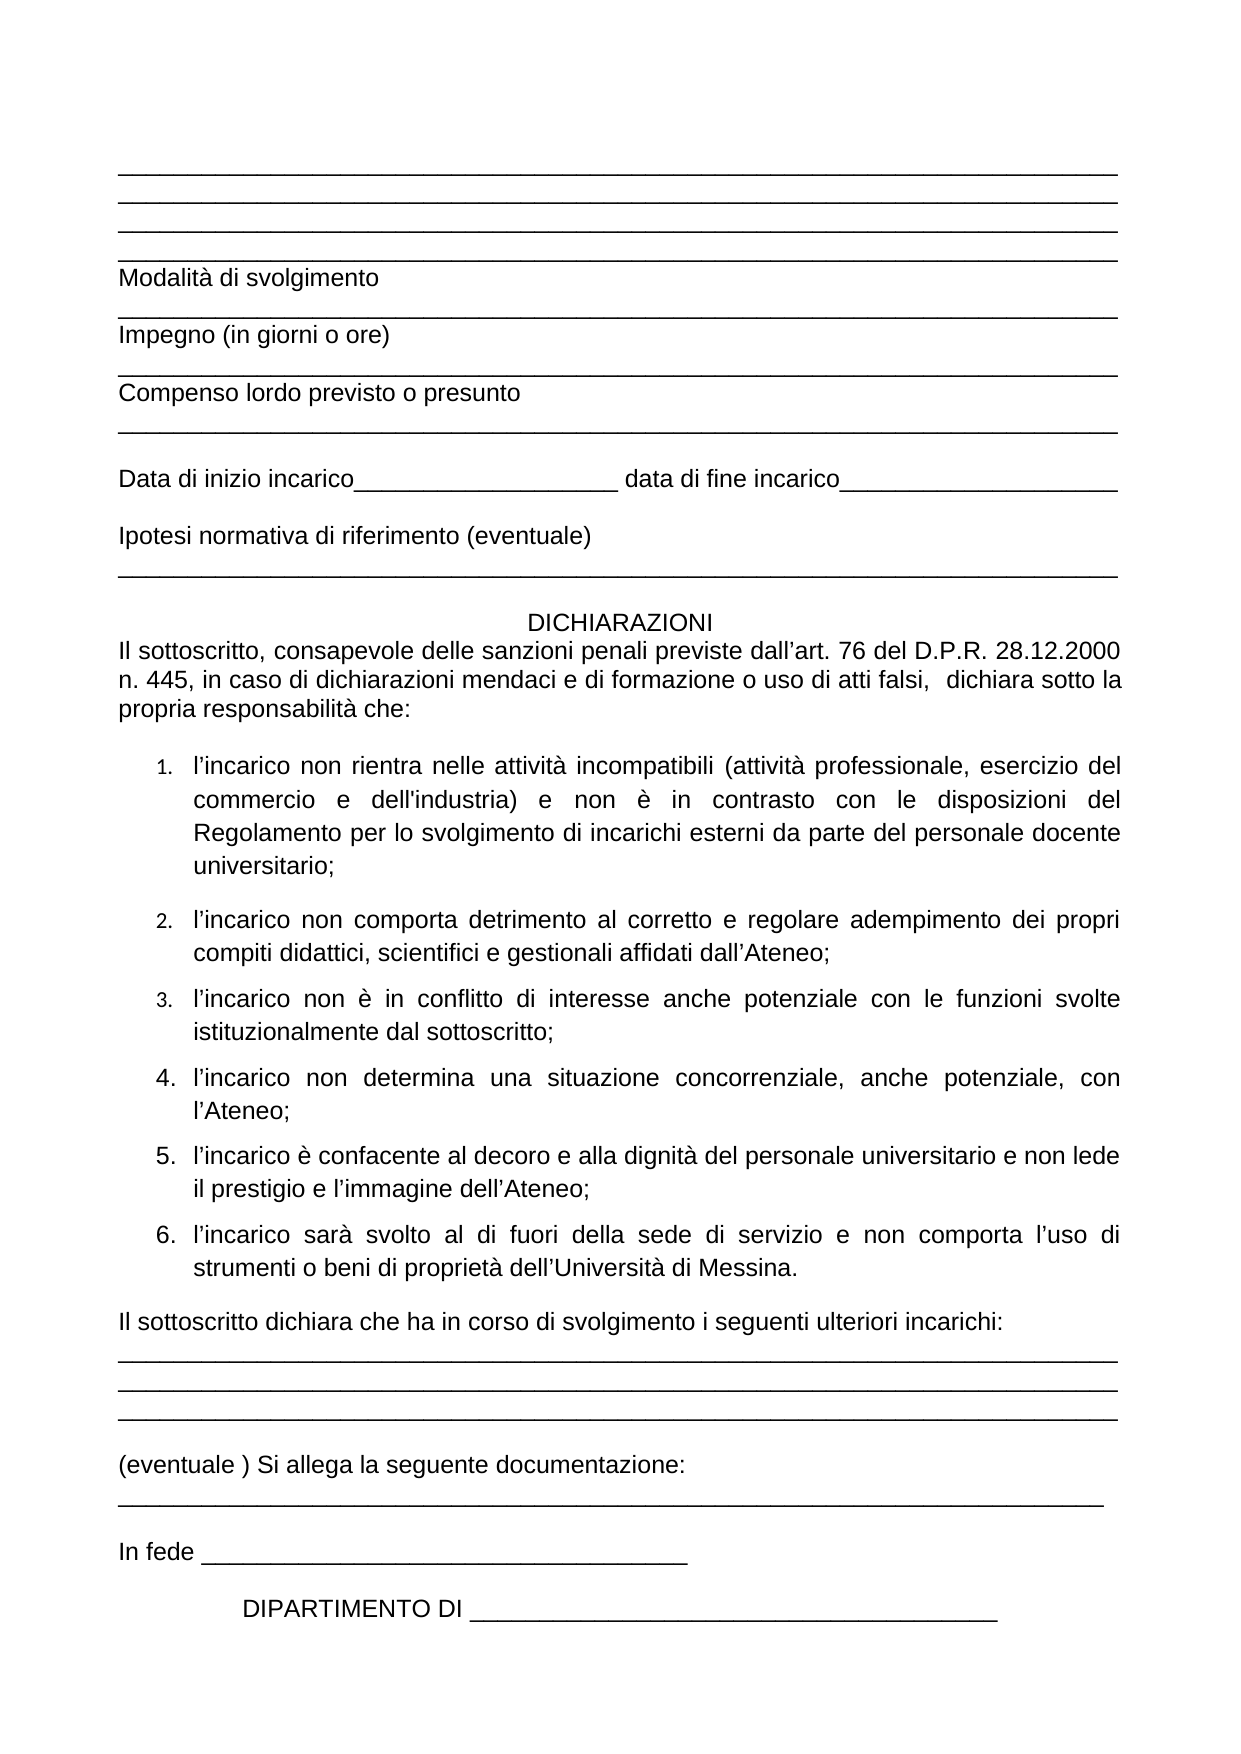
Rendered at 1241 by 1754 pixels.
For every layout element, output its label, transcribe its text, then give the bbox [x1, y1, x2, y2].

text Impegno (in giorni o ore) [118, 320, 1122, 349]
text ________________________________________________________________________________________________________________________________________________ [118, 205, 1122, 263]
text ________________________________________________________________________ [118, 1393, 1122, 1422]
list l’incarico è confacente al decoro e alla dignità del personale universitario e non lede il prestigio e l’immagine dell’Ateneo; [156, 1141, 1122, 1203]
text Compenso lordo previsto o presunto ________________________________________________________________________ [118, 378, 1122, 435]
text ________________________________________________________________________ [118, 1364, 1122, 1393]
text ________________________________________________________________________ [118, 1335, 1122, 1364]
list l’incarico non è in conflitto di interesse anche potenziale con le funzioni svolte istituzionalmente dal sottoscritto; [156, 984, 1122, 1046]
text In fede ___________________________________ [118, 1537, 1122, 1565]
text Modalità di svolgimento ________________________________________________________________________ [118, 263, 1122, 320]
text Ipotesi normativa di riferimento (eventuale) ________________________________________________________________________ [118, 521, 1122, 579]
text DIPARTIMENTO DI ______________________________________ [118, 1594, 1122, 1623]
text Data di inizio incarico___________________ data di fine incarico____________________ [118, 464, 1122, 493]
text ________________________________________________________________________________________________________________________________________________ [118, 148, 1122, 205]
text ________________________________________________________________________ [118, 349, 1122, 378]
text Il sottoscritto, consapevole delle sanzioni penali previste dall’art. 76 del D.P.R. 28.12.2000 n. 445, in caso di dichiarazioni mendaci e di formazione o uso di atti falsi, dichiara sotto la propria responsabilità che: [118, 636, 1122, 723]
list l’incarico non comporta detrimento al corretto e regolare adempimento dei propri compiti didattici, scientifici e gestionali affidati dall’Ateneo; [156, 905, 1122, 967]
text (eventuale ) Si allega la seguente documentazione: _______________________________________________________________________ [118, 1450, 1122, 1508]
text DICHIARAZIONI [118, 608, 1122, 636]
text Il sottoscritto dichiara che ha in corso di svolgimento i seguenti ulteriori incarichi: [118, 1307, 1122, 1335]
list l’incarico sarà svolto al di fuori della sede di servizio e non comporta l’uso di strumenti o beni di proprietà dell’Università di Messina. [156, 1220, 1122, 1281]
list l’incarico non rientra nelle attività incompatibili (attività professionale, esercizio del commercio e dell'industria) e non è in contrasto con le disposizioni del Regolamento per lo svolgimento di incarichi esterni da parte del personale docente universitario; [156, 751, 1122, 879]
list l’incarico non determina una situazione concorrenziale, anche potenziale, con l’Ateneo; [156, 1063, 1122, 1124]
